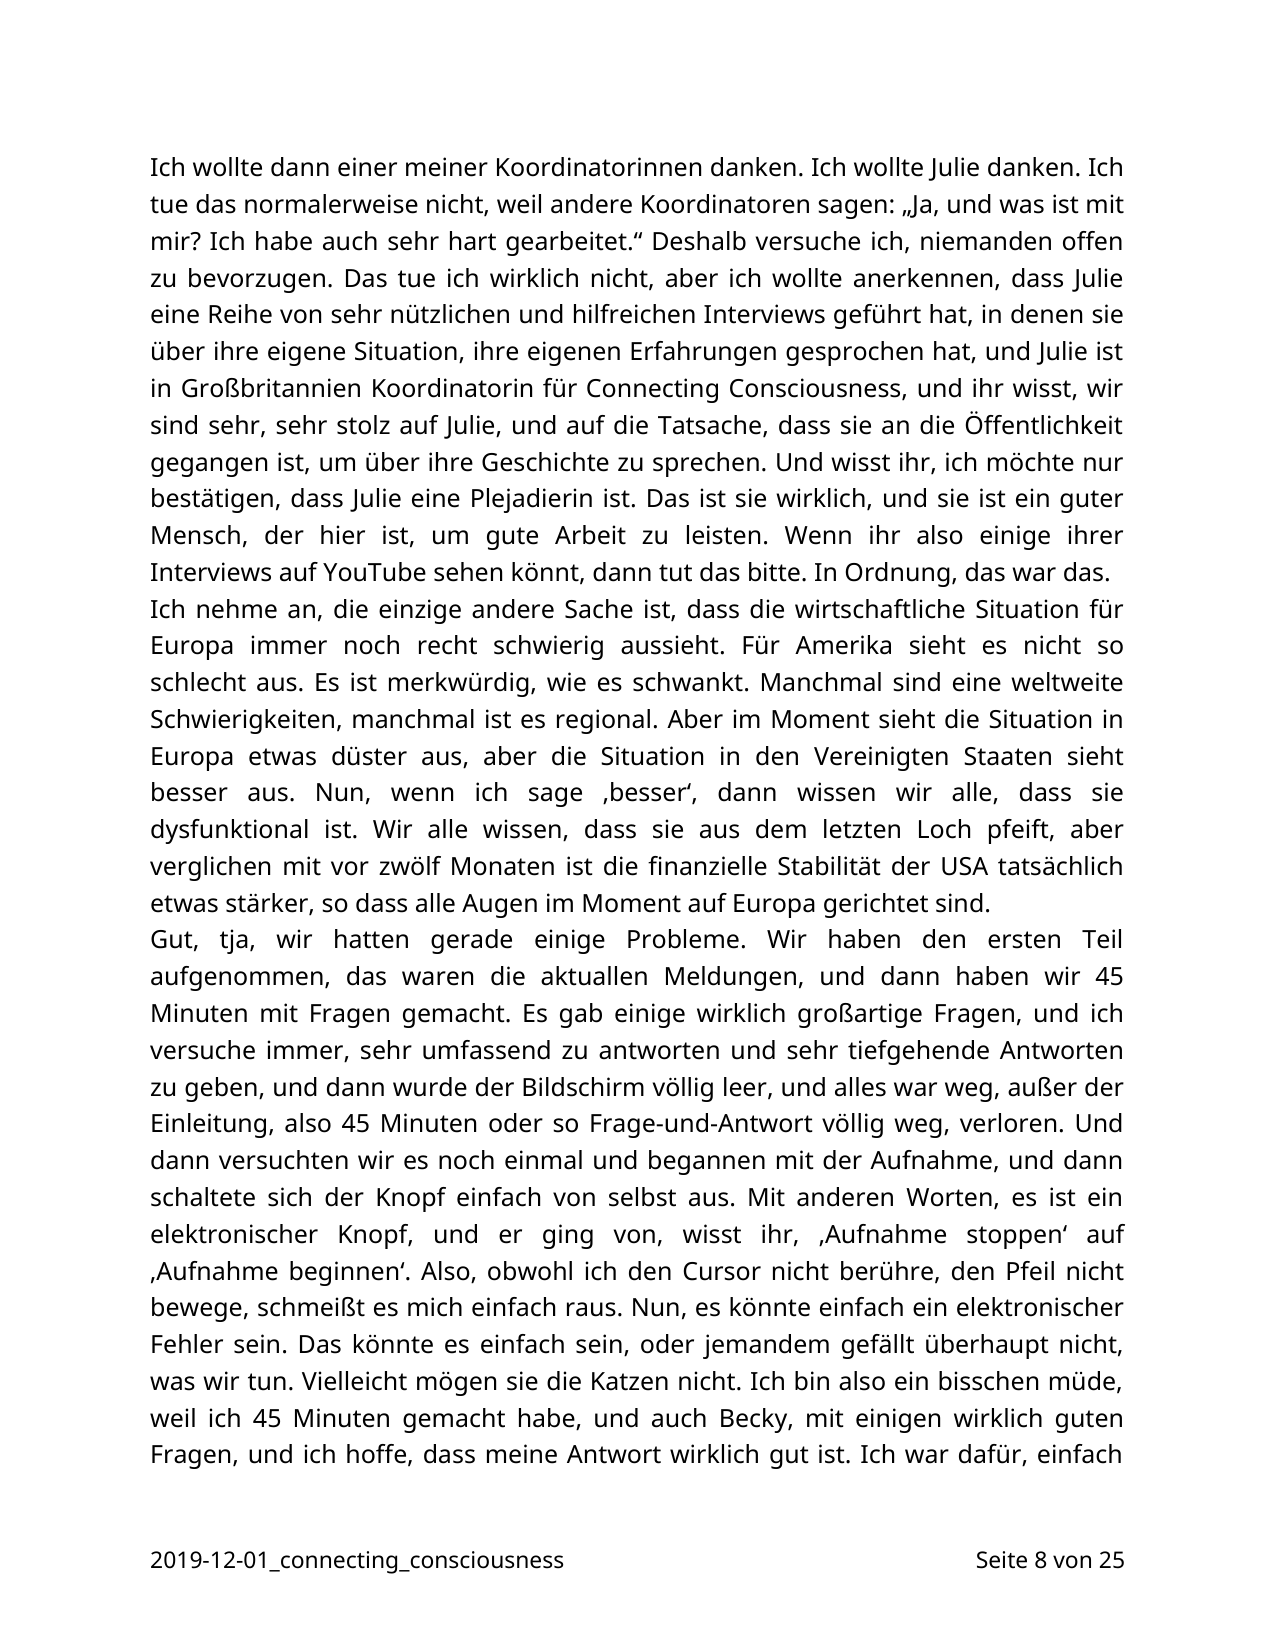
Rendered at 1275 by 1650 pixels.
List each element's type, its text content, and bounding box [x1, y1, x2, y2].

text Gut, tja, wir hatten gerade einige Probleme. Wir haben den ersten Teil aufgenommen, das waren die aktuallen Meldungen, und dann haben wir 45 Minuten mit Fragen gemacht. Es gab einige wirklich großartige Fragen, und ich versuche immer, sehr umfassend zu antworten und sehr tiefgehende Antworten zu geben, und dann wurde der Bildschirm völlig leer, und alles war weg, außer der Einleitung, also 45 Minuten oder so Frage-und-Antwort völlig weg, verloren. Und dann versuchten wir es noch einmal und begannen mit der Aufnahme, und dann schaltete sich der Knopf einfach von selbst aus. Mit anderen Worten, es ist ein elektronischer Knopf, und er ging von, wisst ihr, ‚Aufnahme stoppen‘ auf ‚Aufnahme beginnen‘. Also, obwohl ich den Cursor nicht berühre, den Pfeil nicht bewege, schmeißt es mich einfach raus. Nun, es könnte einfach ein elektronischer Fehler sein. Das könnte es einfach sein, oder jemandem gefällt überhaupt nicht, was wir tun. Vielleicht mögen sie die Katzen nicht. Ich bin also ein bisschen müde, weil ich 45 Minuten gemacht habe, und auch Becky, mit einigen wirklich guten Fragen, und ich hoffe, dass meine Antwort wirklich gut ist. Ich war dafür, einfach [150, 922, 1125, 1471]
text Ich nehme an, die einzige andere Sache ist, dass die wirtschaftliche Situation für Europa immer noch recht schwierig aussieht. Für Amerika sieht es nicht so schlecht aus. Es ist merkwürdig, wie es schwankt. Manchmal sind eine weltweite Schwierigkeiten, manchmal ist es regional. Aber im Moment sieht die Situation in Europa etwas düster aus, aber die Situation in den Vereinigten Staaten sieht besser aus. Nun, wenn ich sage ‚besser‘, dann wissen wir alle, dass sie dysfunktional ist. Wir alle wissen, dass sie aus dem letzten Loch pfeift, aber verglichen mit vor zwölf Monaten ist die finanzielle Stabilität der USA tatsächlich etwas stärker, so dass alle Augen im Moment auf Europa gerichtet sind. [150, 591, 1125, 919]
text Ich wollte dann einer meiner Koordinatorinnen danken. Ich wollte Julie danken. Ich tue das normalerweise nicht, weil andere Koordinatoren sagen: „Ja, und was ist mit mir? Ich habe auch sehr hart gearbeitet.“ Deshalb versuche ich, niemanden offen zu bevorzugen. Das tue ich wirklich nicht, aber ich wollte anerkennen, dass Julie eine Reihe von sehr nützlichen und hilfreichen Interviews geführt hat, in denen sie über ihre eigene Situation, ihre eigenen Erfahrungen gesprochen hat, und Julie ist in Großbritannien Koordinatorin für Connecting Consciousness, und ihr wisst, wir sind sehr, sehr stolz auf Julie, und auf die Tatsache, dass sie an die Öffentlichkeit gegangen ist, um über ihre Geschichte zu sprechen. Und wisst ihr, ich möchte nur bestätigen, dass Julie eine Plejadierin ist. Das ist sie wirklich, und sie ist ein guter Mensch, der hier ist, um gute Arbeit zu leisten. Wenn ihr also einige ihrer Interviews auf YouTube sehen könnt, dann tut das bitte. In Ordnung, das war das. [150, 150, 1125, 588]
